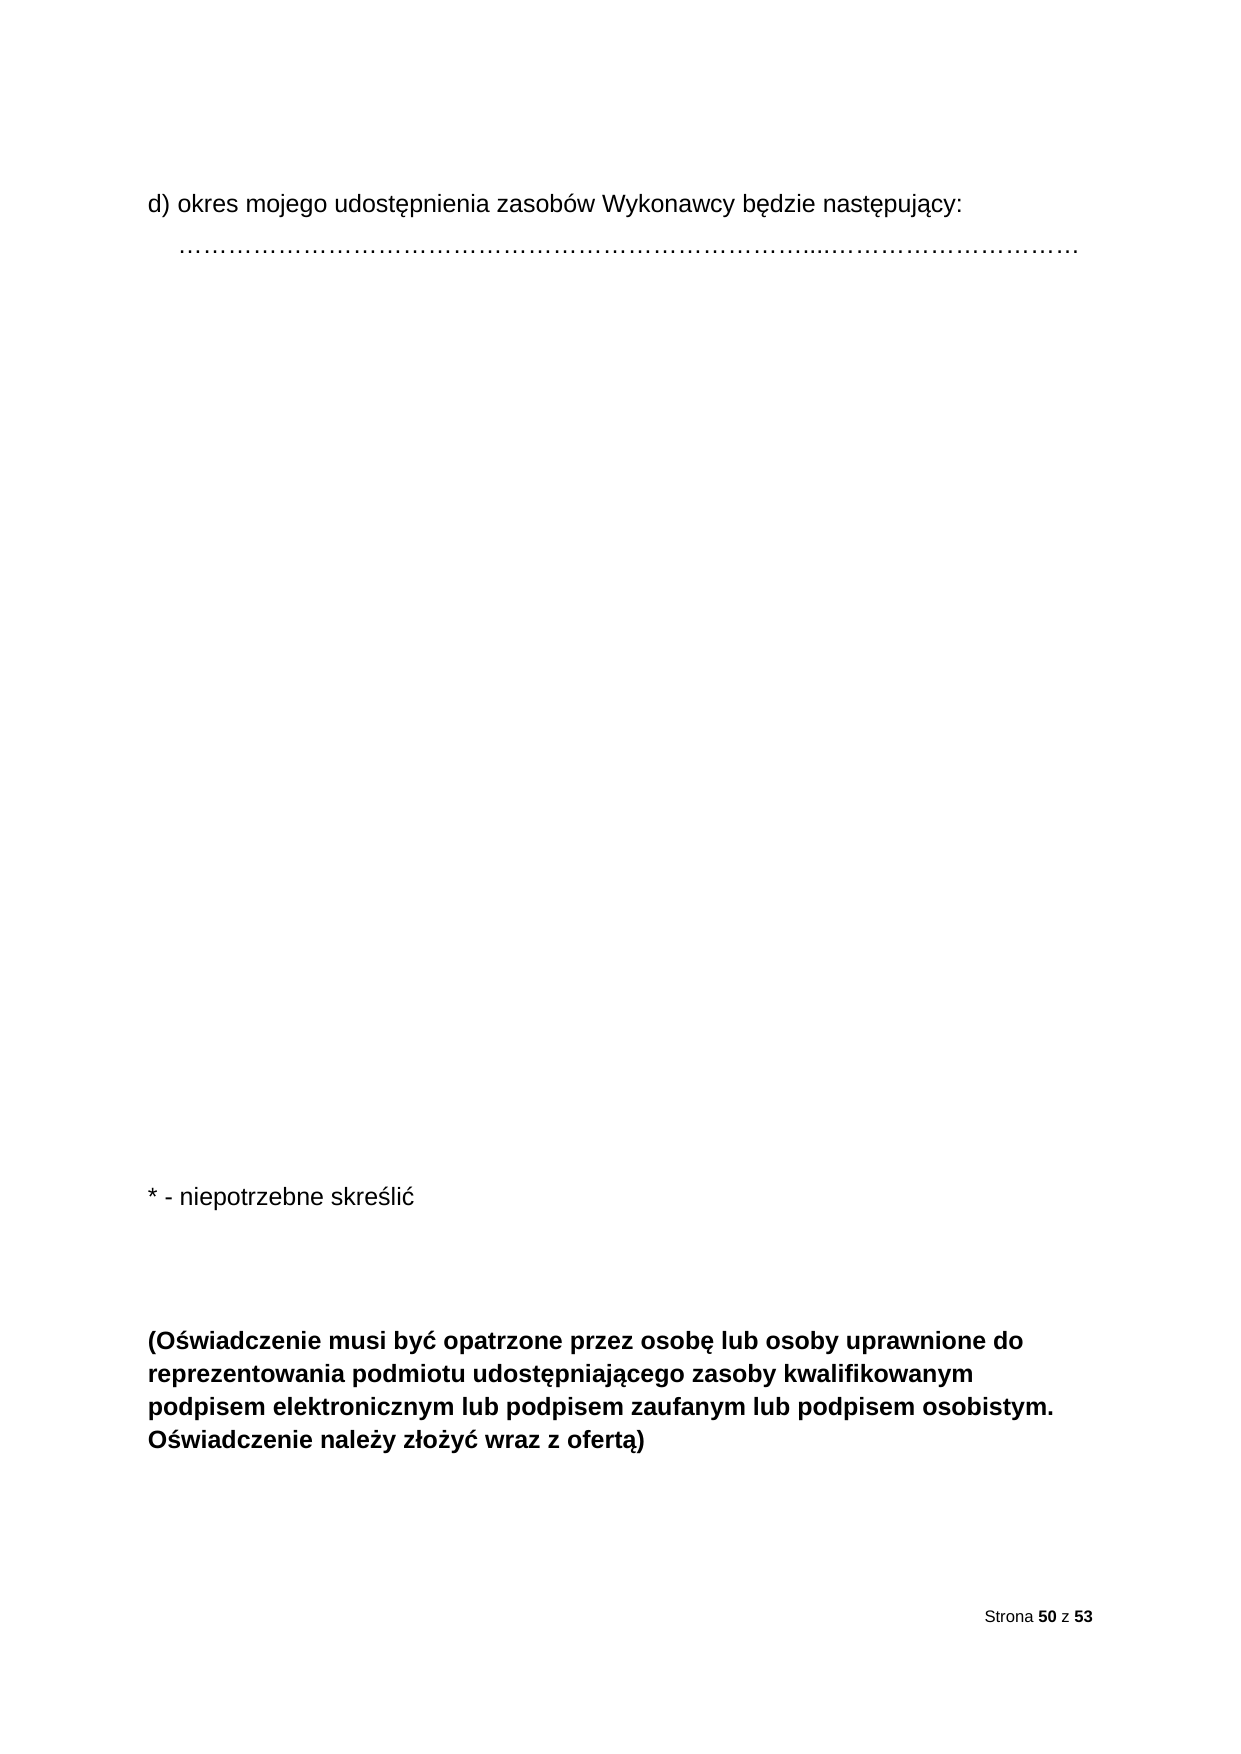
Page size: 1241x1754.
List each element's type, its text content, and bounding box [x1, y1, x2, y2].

text Oświadczenie należy złożyć wraz z ofertą) [148, 1425, 1093, 1454]
text (Oświadczenie musi być opatrzone przez osobę lub osoby uprawnione do reprezentowania podmiotu udostępniającego zasoby kwalifikowanym podpisem elektronicznym lub podpisem zaufanym lub podpisem osobistym. [148, 1326, 1093, 1421]
text …………………………………………………………………....………………………… [177, 230, 1093, 259]
subtitle * - niepotrzebne skreślić [148, 1182, 1093, 1211]
list okres mojego udostępnienia zasobów Wykonawcy będzie następujący: [148, 189, 1093, 218]
